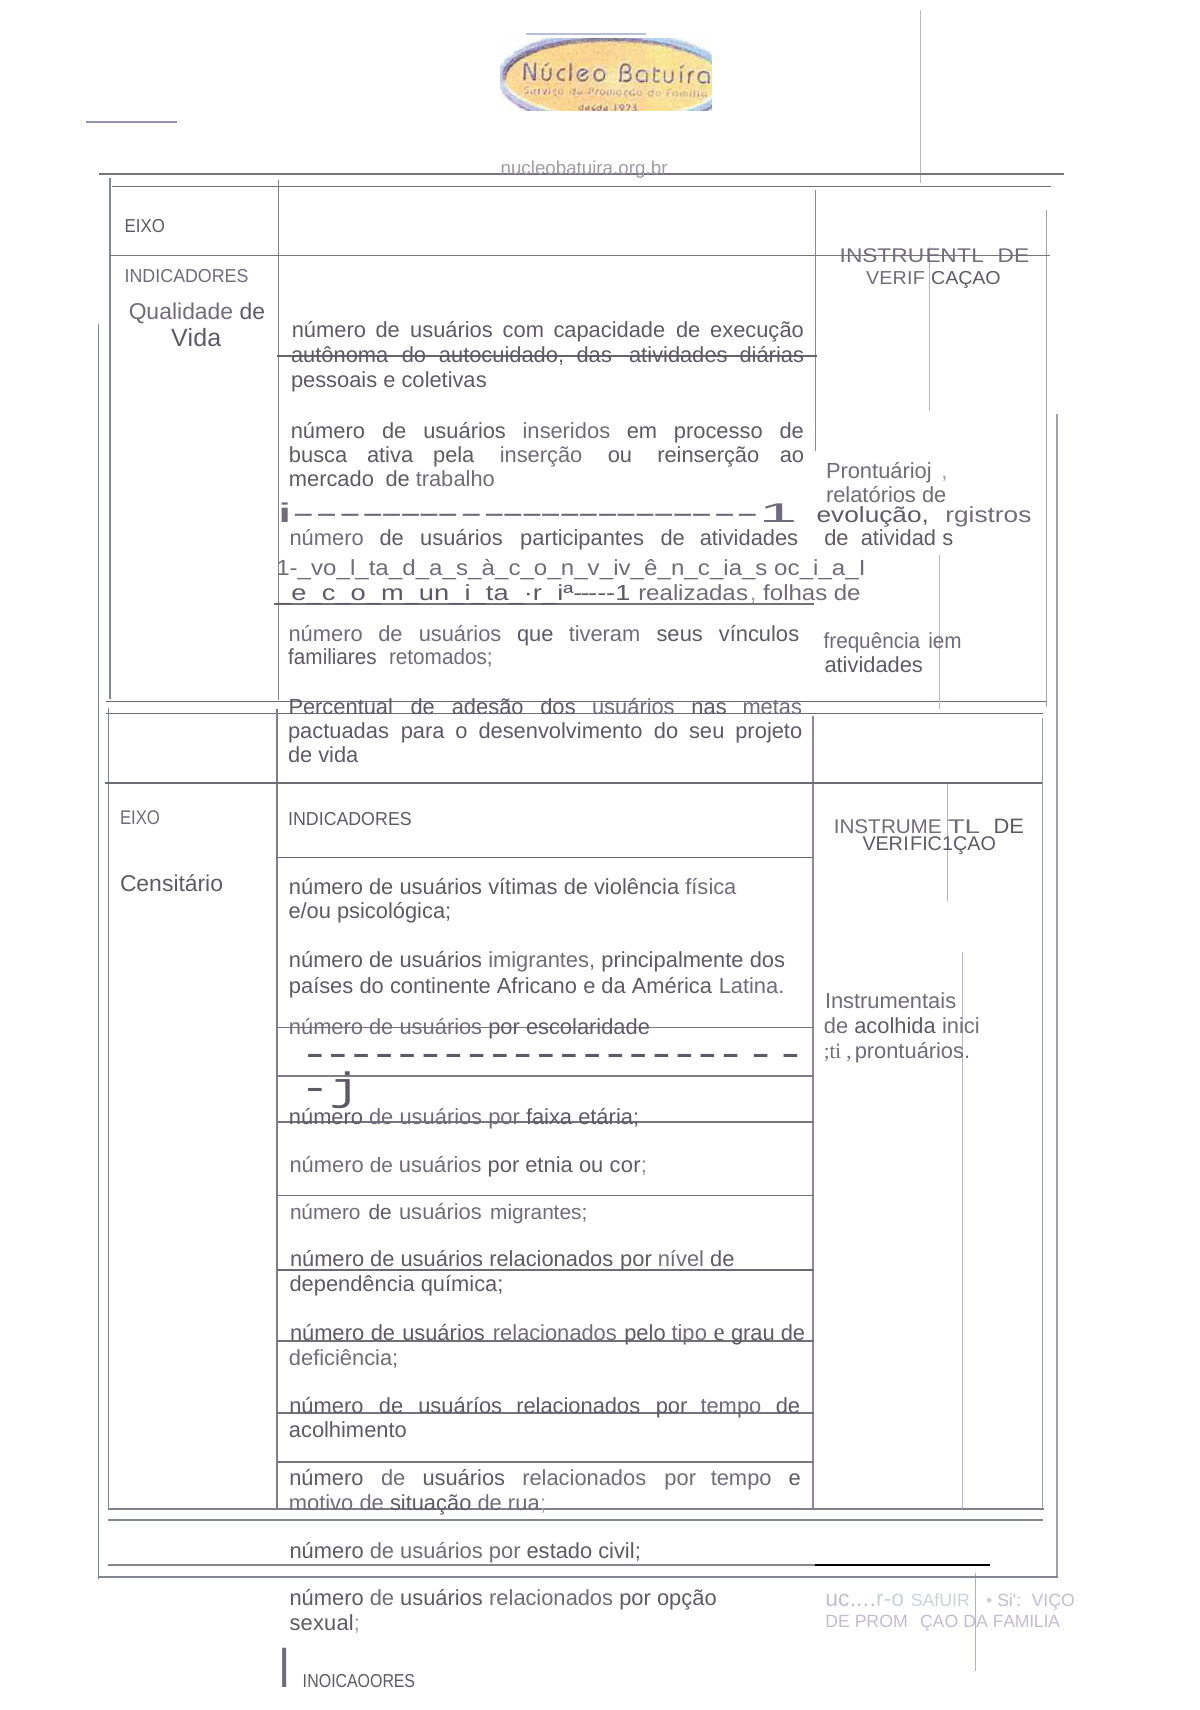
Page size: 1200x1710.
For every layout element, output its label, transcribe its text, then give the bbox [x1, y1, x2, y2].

text frequência iem atividades [823, 628, 939, 678]
text Percentual de adesão dos usuários nas metas pactuadas para o desenvolvimento do seu projeto de vida [288, 696, 802, 701]
text Percentual de adesão dos usuários nas metas pactuadas para o desenvolvimento do seu projeto de vida [288, 714, 802, 767]
text INSTRUENTL DE [930, 256, 1030, 267]
subtitle Qualidade de [128, 299, 265, 324]
text [636, 1020, 812, 1027]
text número de usuários por etnia ou cor; [289, 1152, 812, 1177]
text número de usuários [289, 1028, 489, 1038]
text 1-_vo_l_ta_d_a_s_à_c_o_n_v_iv_ê_n_c_ia_s oc_i_a_I _e_c_o_m_un_i_ta_·r_iª-----1 realizadas, folhas de [279, 555, 939, 605]
text deficiência; [289, 1342, 812, 1371]
text [279, 256, 415, 287]
text número de usuários relacionados por opção sexual; [289, 1585, 791, 1635]
text número de usuários com capacidade de execução autônoma do autocuidado, das atividades diárias pessoais e coletivas [291, 317, 804, 355]
text CAÇAO [930, 267, 1030, 289]
text número de usuáríos relacionados por tempo de [289, 1393, 812, 1412]
text acolhimento [289, 1414, 812, 1443]
text [300, 1038, 812, 1075]
text INSTRUME [814, 799, 947, 832]
text número de usuários relacionados por nível de [289, 1246, 812, 1269]
text número de usuários inseridos em processo de busca ativa pela inserção ou reinserção ao mercado de trabalho [289, 419, 804, 491]
text i-----------------------1 evolução, rgistros [279, 508, 1046, 527]
text [921, 157, 1077, 178]
text uc....r-o SAfUIR • Si': VIÇO DE PROM ÇAO DA FAMILIA [825, 1585, 975, 1632]
text TL DE [948, 799, 1042, 832]
text [1058, 799, 1077, 832]
text dependência química; [289, 1271, 812, 1296]
text EIXO [120, 799, 276, 832]
text [940, 555, 1046, 605]
text frequência iem atividades [940, 628, 962, 678]
text [491, 1123, 812, 1128]
text Vida [127, 324, 265, 352]
text número de usuários relacionados por tempo e motivo de situação de rua; [289, 1465, 812, 1508]
text número de usuários migrantes; [290, 1199, 812, 1224]
text ----------------------j [300, 1077, 812, 1107]
text número de usuários participantes de atividades de atividad s [289, 527, 1046, 550]
text [279, 215, 415, 255]
text número de usuários imigrantes, principalmente dos países do continente Africano e da América Latina. [289, 947, 812, 998]
text número de usuários vítimas de violência física e/ou psicológica; [278, 874, 782, 923]
text número de usuários por estado civil; [289, 1538, 816, 1563]
text Prontuárioj , relatórios de [826, 458, 948, 508]
text Instrumentais de acolhida inici ;ti , prontuários. [963, 988, 985, 1063]
text número de usuários relacionados pelo tipo e grau de [289, 1320, 812, 1340]
text VERIFIC1ÇAO [278, 832, 812, 854]
text por escolaridade [491, 1028, 812, 1038]
text número de usuários com capacidade de execução autônoma do autocuidado, das atividades diárias pessoais e coletivas [291, 357, 804, 392]
text VERIFIC1ÇAO [814, 832, 947, 854]
text Censitário [120, 874, 276, 923]
text nucleobatuira.org.br [91, 157, 920, 178]
text INSTRUENTL DE [839, 256, 929, 267]
text uc....r-o SAfUIR • Si': VIÇO DE PROM ÇAO DA FAMILIA [976, 1585, 1077, 1632]
text VERIFIC1ÇAO [85, 832, 98, 854]
text VERIF [837, 267, 929, 289]
text [380, 1020, 573, 1027]
text número de usuários por faixa etária; [289, 1107, 812, 1121]
text VERIFIC1ÇAO [109, 832, 276, 854]
text EIXO [124, 215, 278, 255]
text [289, 1123, 489, 1128]
text Instrumentais de acolhida inici ;ti , prontuários. [824, 988, 962, 1063]
text INDICADORES [278, 799, 812, 832]
text [289, 1510, 816, 1515]
text VERIFIC1ÇAO [948, 832, 996, 854]
text l INOICAOORES [279, 1637, 791, 1699]
text número de usuários que tiveram seus vínculos familiares retomados; [288, 623, 799, 669]
text INDICADORES [124, 256, 278, 287]
text INSTRUENTL DE [839, 244, 1030, 255]
